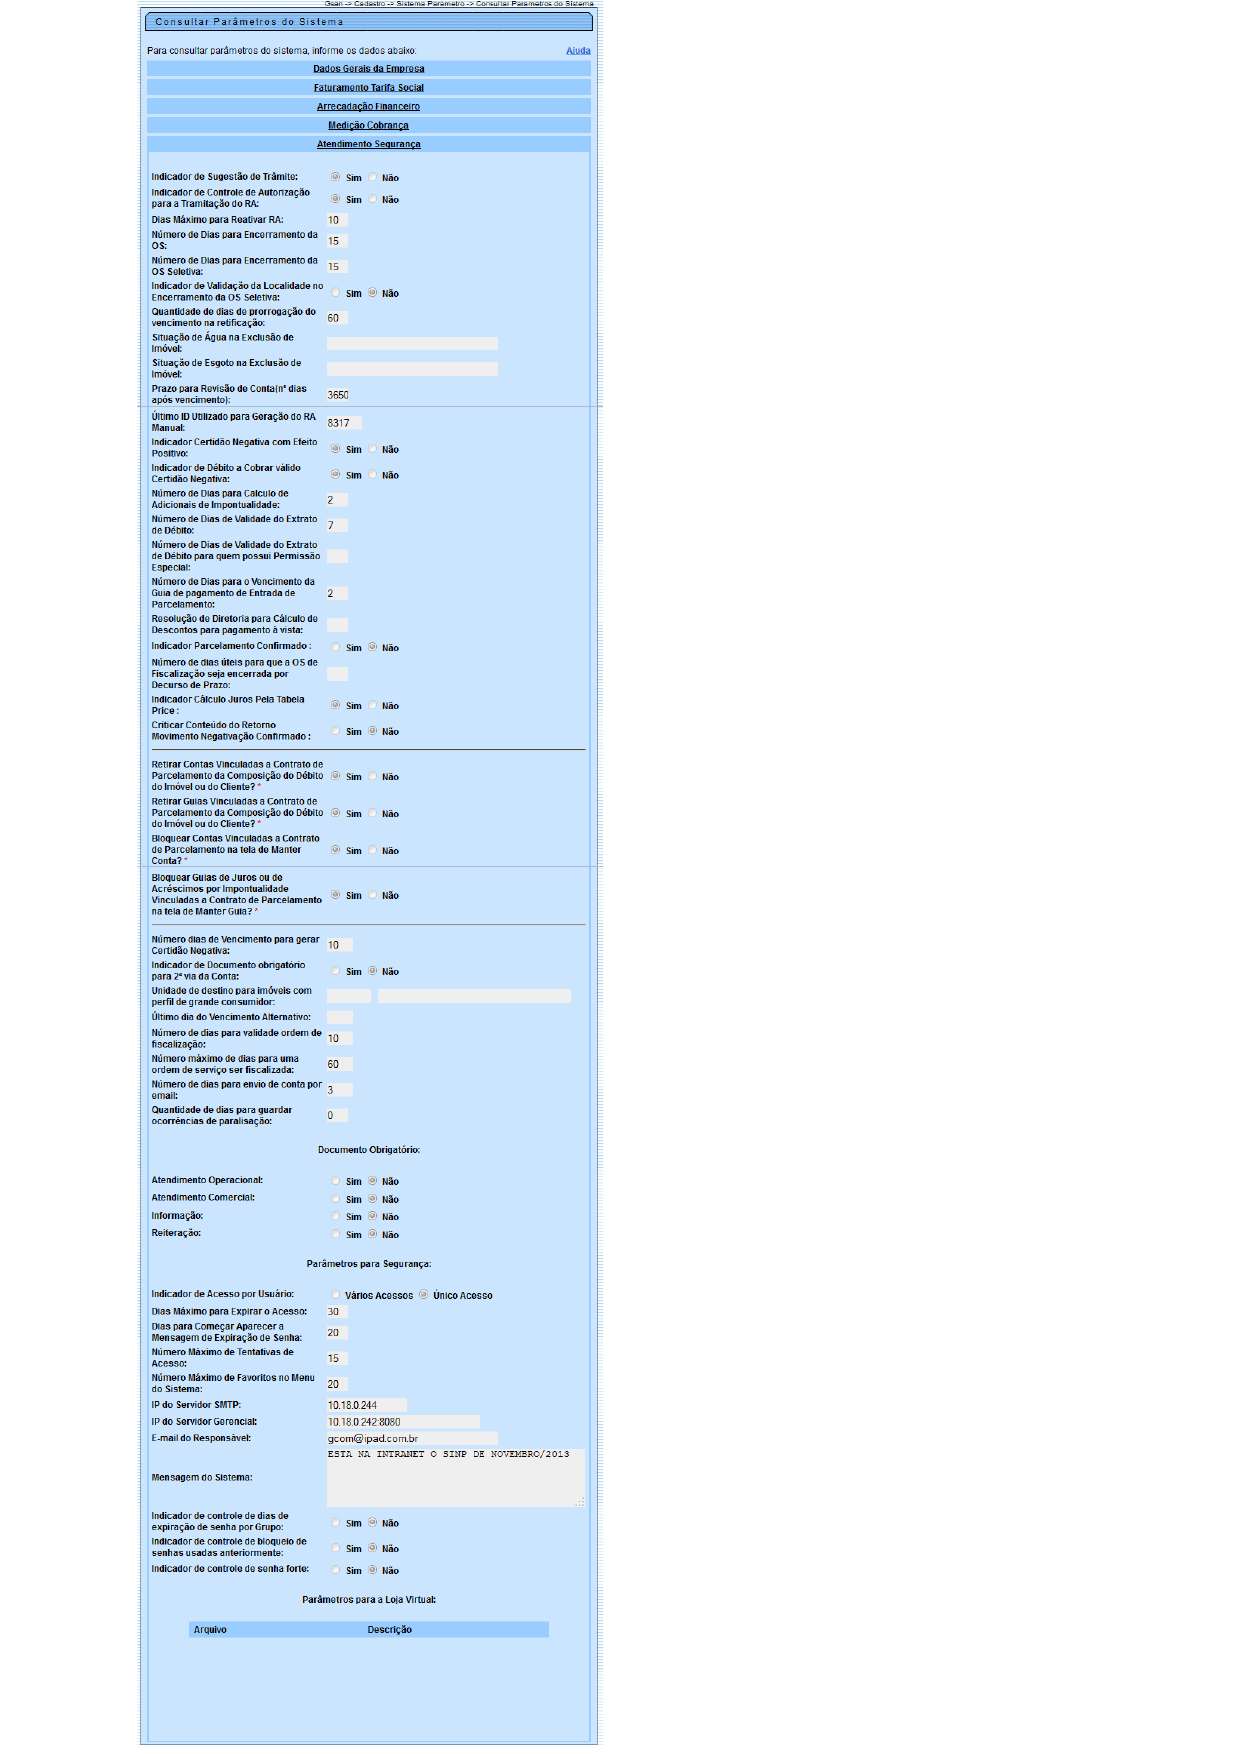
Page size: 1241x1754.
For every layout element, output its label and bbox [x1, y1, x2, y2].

picture [137, 0, 604, 1754]
